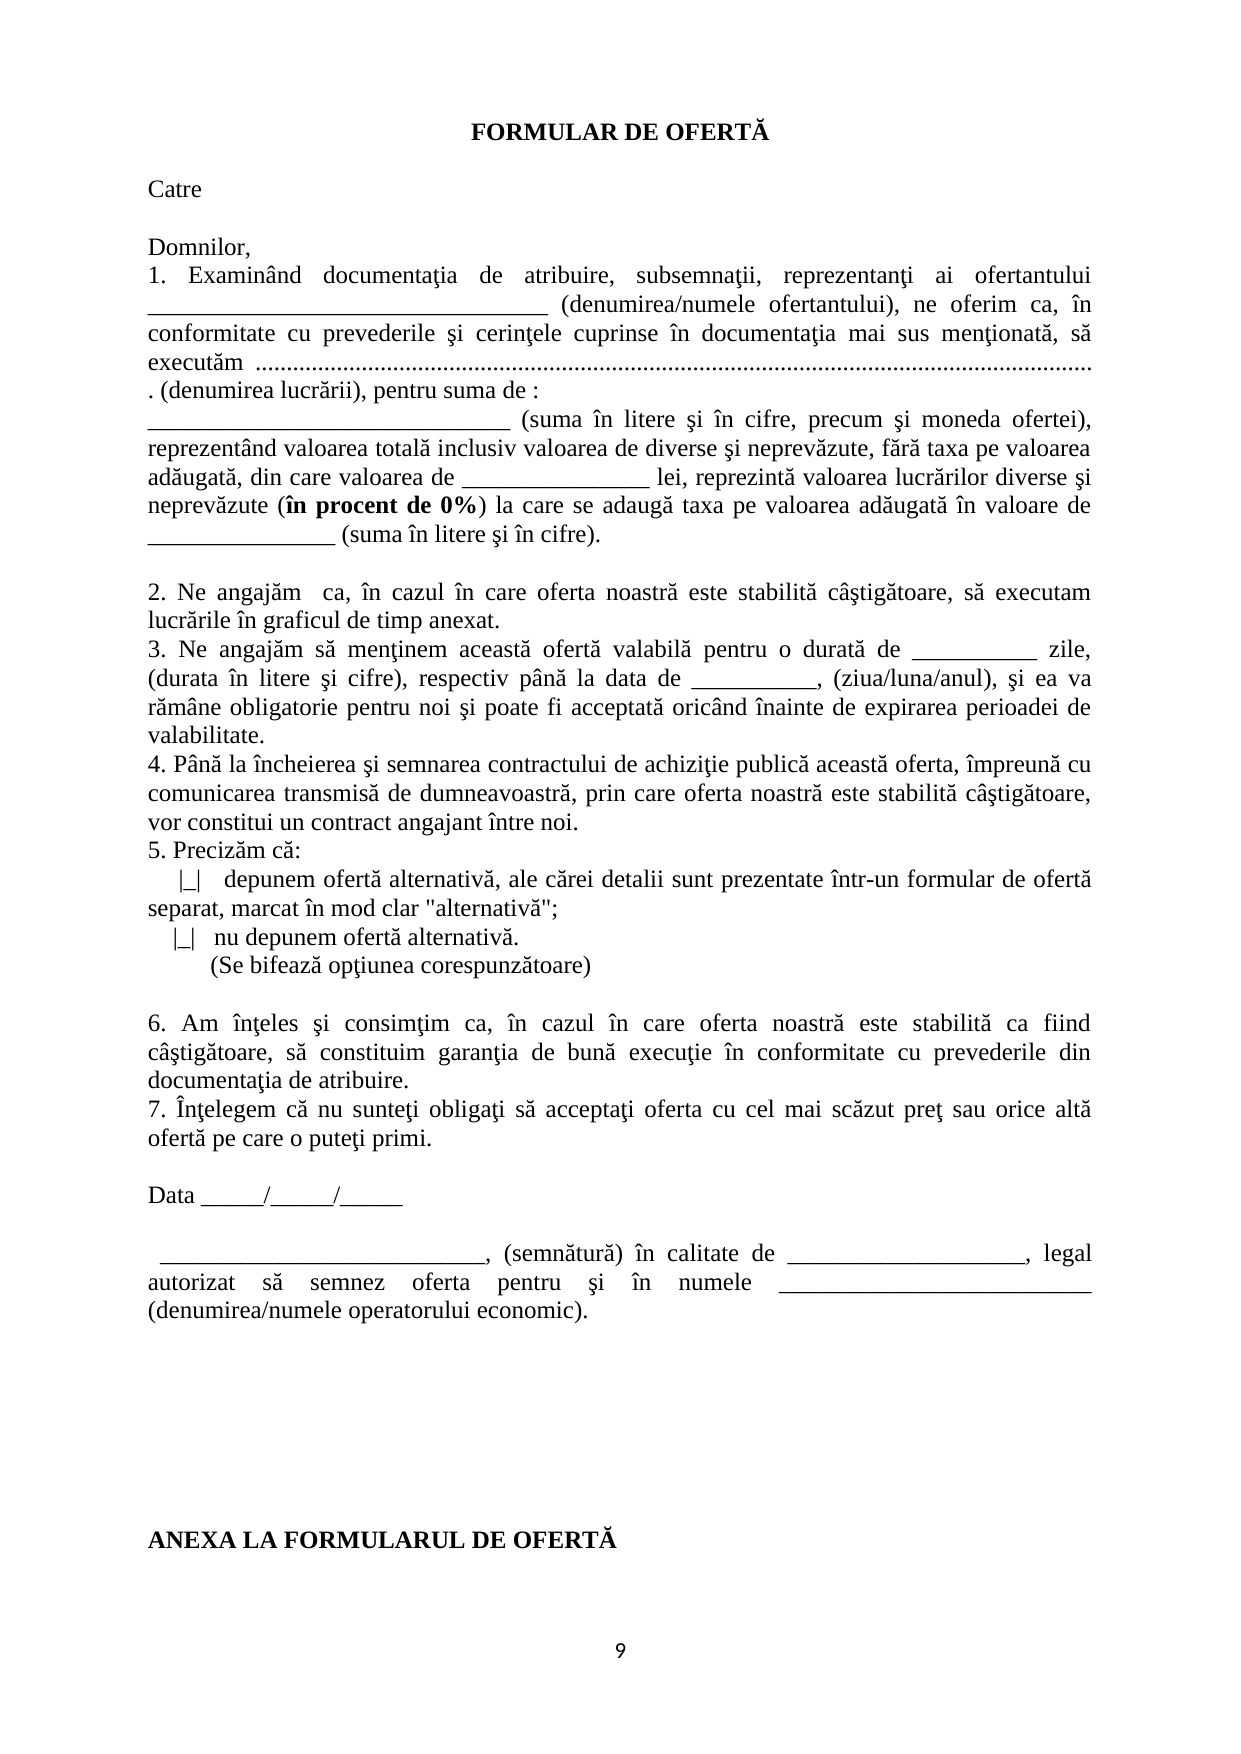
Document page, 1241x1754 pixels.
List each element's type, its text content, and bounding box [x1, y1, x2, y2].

text Domnilor, [148, 232, 1092, 260]
text ANEXA LA FORMULARUL DE OFERTĂ [148, 1525, 1092, 1554]
text 3. Ne angajăm să menţinem această ofertă valabilă pentru o durată de __________ zile, (durata în litere şi cifre), respectiv până la data de __________, (ziua/luna/anul), şi ea va rămâne obligatorie pentru noi şi poate fi acceptată oricând înainte de expirarea perioadei de valabilitate. [148, 634, 1092, 749]
text FORMULAR DE OFERTĂ [148, 117, 1092, 145]
text _____________________________ (suma în litere şi în cifre, precum şi moneda ofertei), reprezentând valoarea totală inclusiv valoarea de diverse şi neprevăzute, fără taxa pe valoarea adăugată, din care valoarea de _______________ lei, reprezintă valoarea lucrărilor diverse şi neprevăzute (în procent de 0%) la care se adaugă taxa pe valoarea adăugată în valoare de _______________ (suma în litere şi în cifre). [148, 404, 1092, 548]
text 7. Înţelegem că nu sunteţi obligaţi să acceptaţi oferta cu cel mai scăzut preţ sau orice altă ofertă pe care o puteţi primi. [148, 1094, 1092, 1152]
text Catre [148, 174, 1092, 203]
text (Se bifează opţiunea corespunzătoare) [148, 950, 1092, 979]
text |_| nu depunem ofertă alternativă. [148, 922, 1092, 950]
text 5. Precizăm că: [148, 835, 1092, 864]
text 1. Examinând documentaţia de atribuire, subsemnaţii, reprezentanţi ai ofertantului ________________________________ (denumirea/numele ofertantului), ne oferim ca, în conformitate cu prevederile şi cerinţele cuprinse în documentaţia mai sus menţionată, să executăm ....................................................................................................................................... (denumirea lucrării), pentru suma de : [148, 260, 1092, 404]
text |_| depunem ofertă alternativă, ale cărei detalii sunt prezentate într-un formular de ofertă separat, marcat în mod clar "alternativă"; [148, 864, 1092, 922]
text 4. Până la încheierea şi semnarea contractului de achiziţie publică această oferta, împreună cu comunicarea transmisă de dumneavoastră, prin care oferta noastră este stabilită câştigătoare, vor constitui un contract angajant între noi. [148, 749, 1092, 835]
text __________________________, (semnătură) în calitate de ___________________, legal autorizat să semnez oferta pentru şi în numele _________________________ (denumirea/numele operatorului economic). [148, 1238, 1092, 1324]
text 6. Am înţeles şi consimţim ca, în cazul în care oferta noastră este stabilită ca fiind câştigătoare, să constituim garanţia de bună execuţie în conformitate cu prevederile din documentaţia de atribuire. [148, 1008, 1092, 1094]
text Data _____/_____/_____ [148, 1180, 1092, 1209]
text 2. Ne angajăm ca, în cazul în care oferta noastră este stabilită câştigătoare, să executam lucrările în graficul de timp anexat. [148, 577, 1092, 634]
